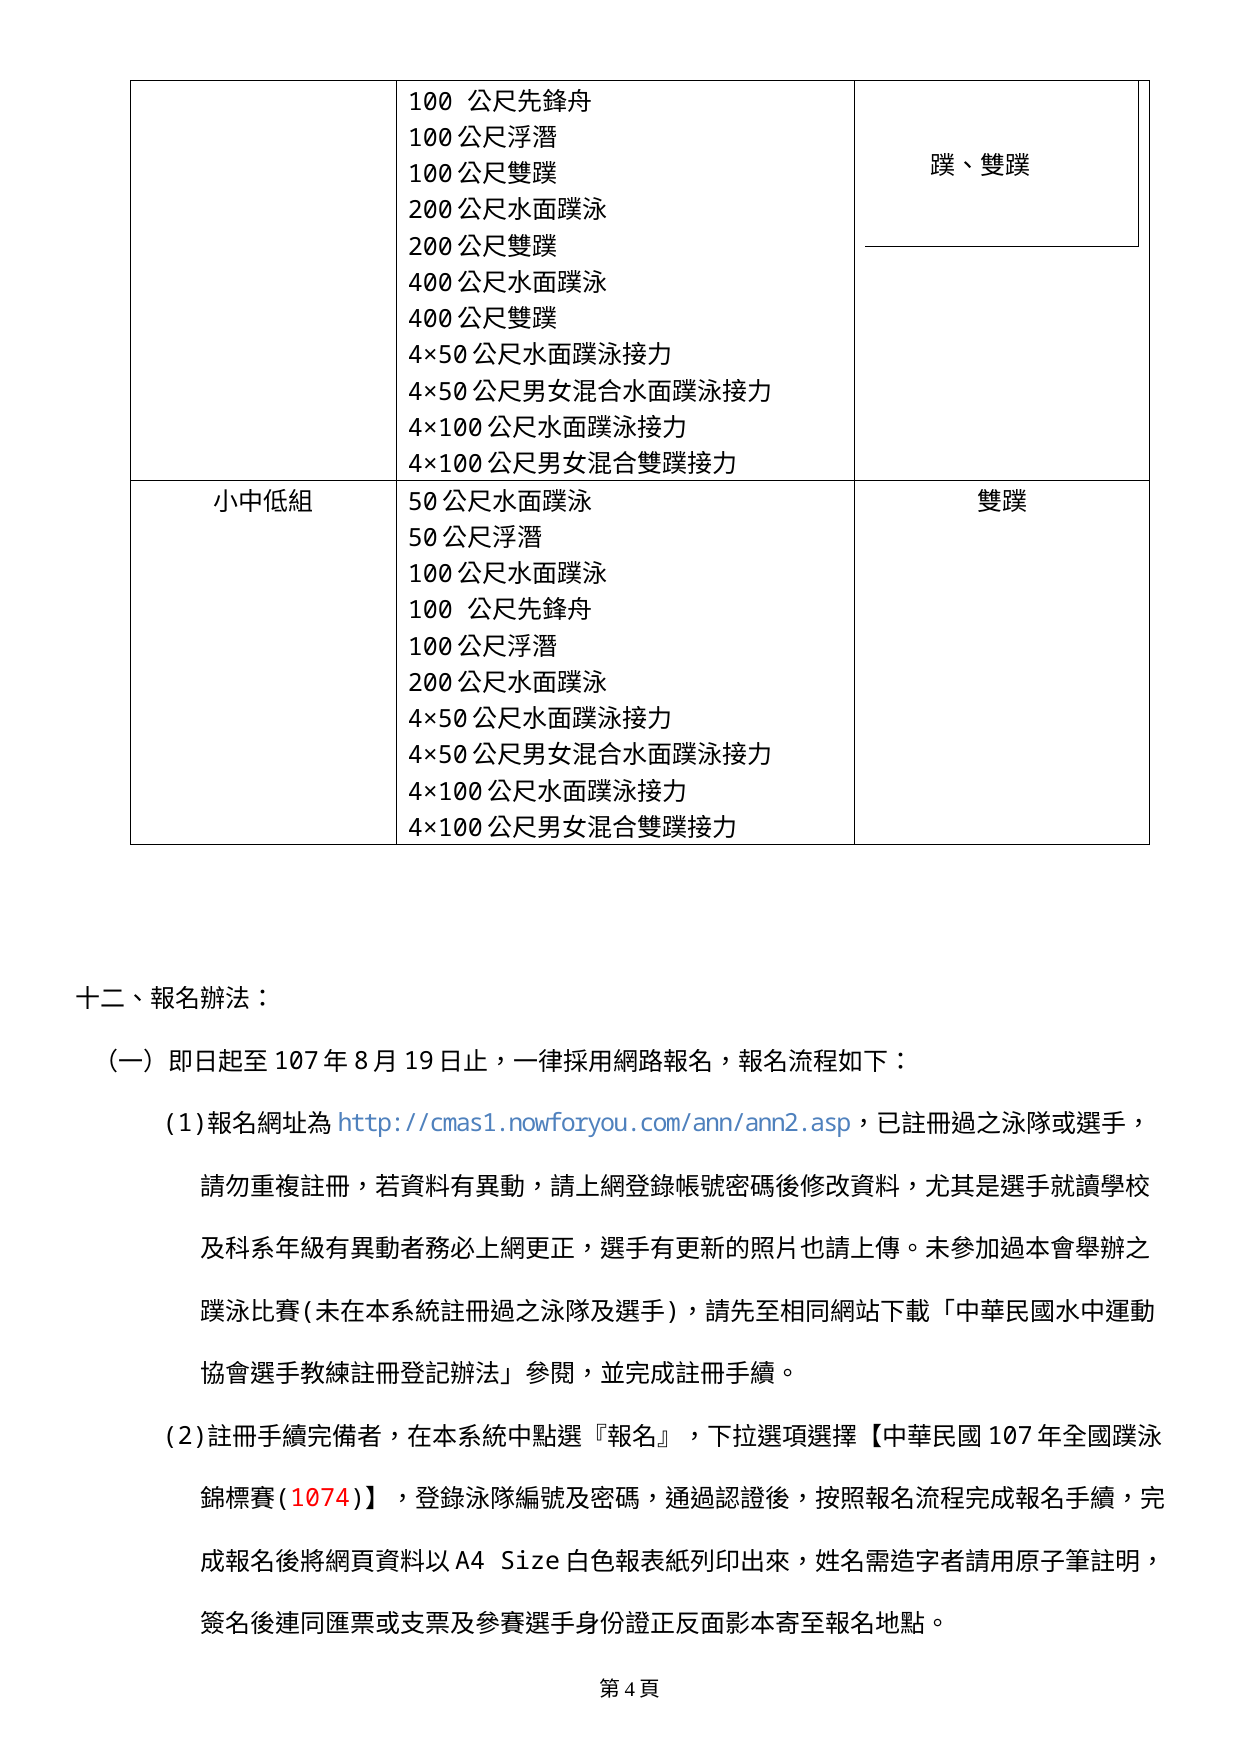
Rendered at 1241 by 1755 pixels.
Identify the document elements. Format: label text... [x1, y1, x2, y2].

text （一）即日起至107年8月19日止，一律採用網路報名，報名流程如下： [94, 1018, 1165, 1080]
table_cell 小中低組 [131, 481, 396, 843]
table_cell 蹼、雙蹼 [855, 81, 1149, 480]
table_cell 雙蹼 [855, 481, 1149, 843]
text (1)報名網址為http://cmas1.nowforyou.com/ann/ann2.asp，已註冊過之泳隊或選手，請勿重複註冊，若資料有異動，請上網登錄帳號密碼後修改資料，尤其是選手就讀學校及科系年級有異動者務必上網更正，選手有更新的照片也請上傳。未參加過本會舉辦之蹼泳比賽(未在本系統註冊過之泳隊及選手)，請先至相同網站下載「中華民國水中運動協會選手教練註冊登記辦法」參閱，並完成註冊手續。 [162, 1080, 1165, 1393]
table_cell 100 公尺先鋒舟 100公尺浮潛 100公尺雙蹼 200公尺水面蹼泳 200公尺雙蹼 400公尺水面蹼泳 400公尺雙蹼 4×50公尺水面蹼泳接力 4×50公尺男女混合水面蹼泳接力 4×100公尺水面蹼泳接力 4×100公尺男女混合雙蹼接力 [397, 81, 854, 480]
table_cell 50公尺水面蹼泳 50公尺浮潛 100公尺水面蹼泳 100 公尺先鋒舟 100公尺浮潛 200公尺水面蹼泳 4×50公尺水面蹼泳接力 4×50公尺男女混合水面蹼泳接力 4×100公尺水面蹼泳接力 4×100公尺男女混合雙蹼接力 [397, 481, 854, 843]
table_cell [131, 81, 396, 480]
text (2)註冊手續完備者，在本系統中點選『報名』，下拉選項選擇【中華民國107年全國蹼泳錦標賽(1074)】，登錄泳隊編號及密碼，通過認證後，按照報名流程完成報名手續，完成報名後將網頁資料以A4 Size白色報表紙列印出來，姓名需造字者請用原子筆註明，簽名後連同匯票或支票及參賽選手身份證正反面影本寄至報名地點。 [162, 1393, 1165, 1643]
text 十二、報名辦法： [75, 955, 1165, 1018]
